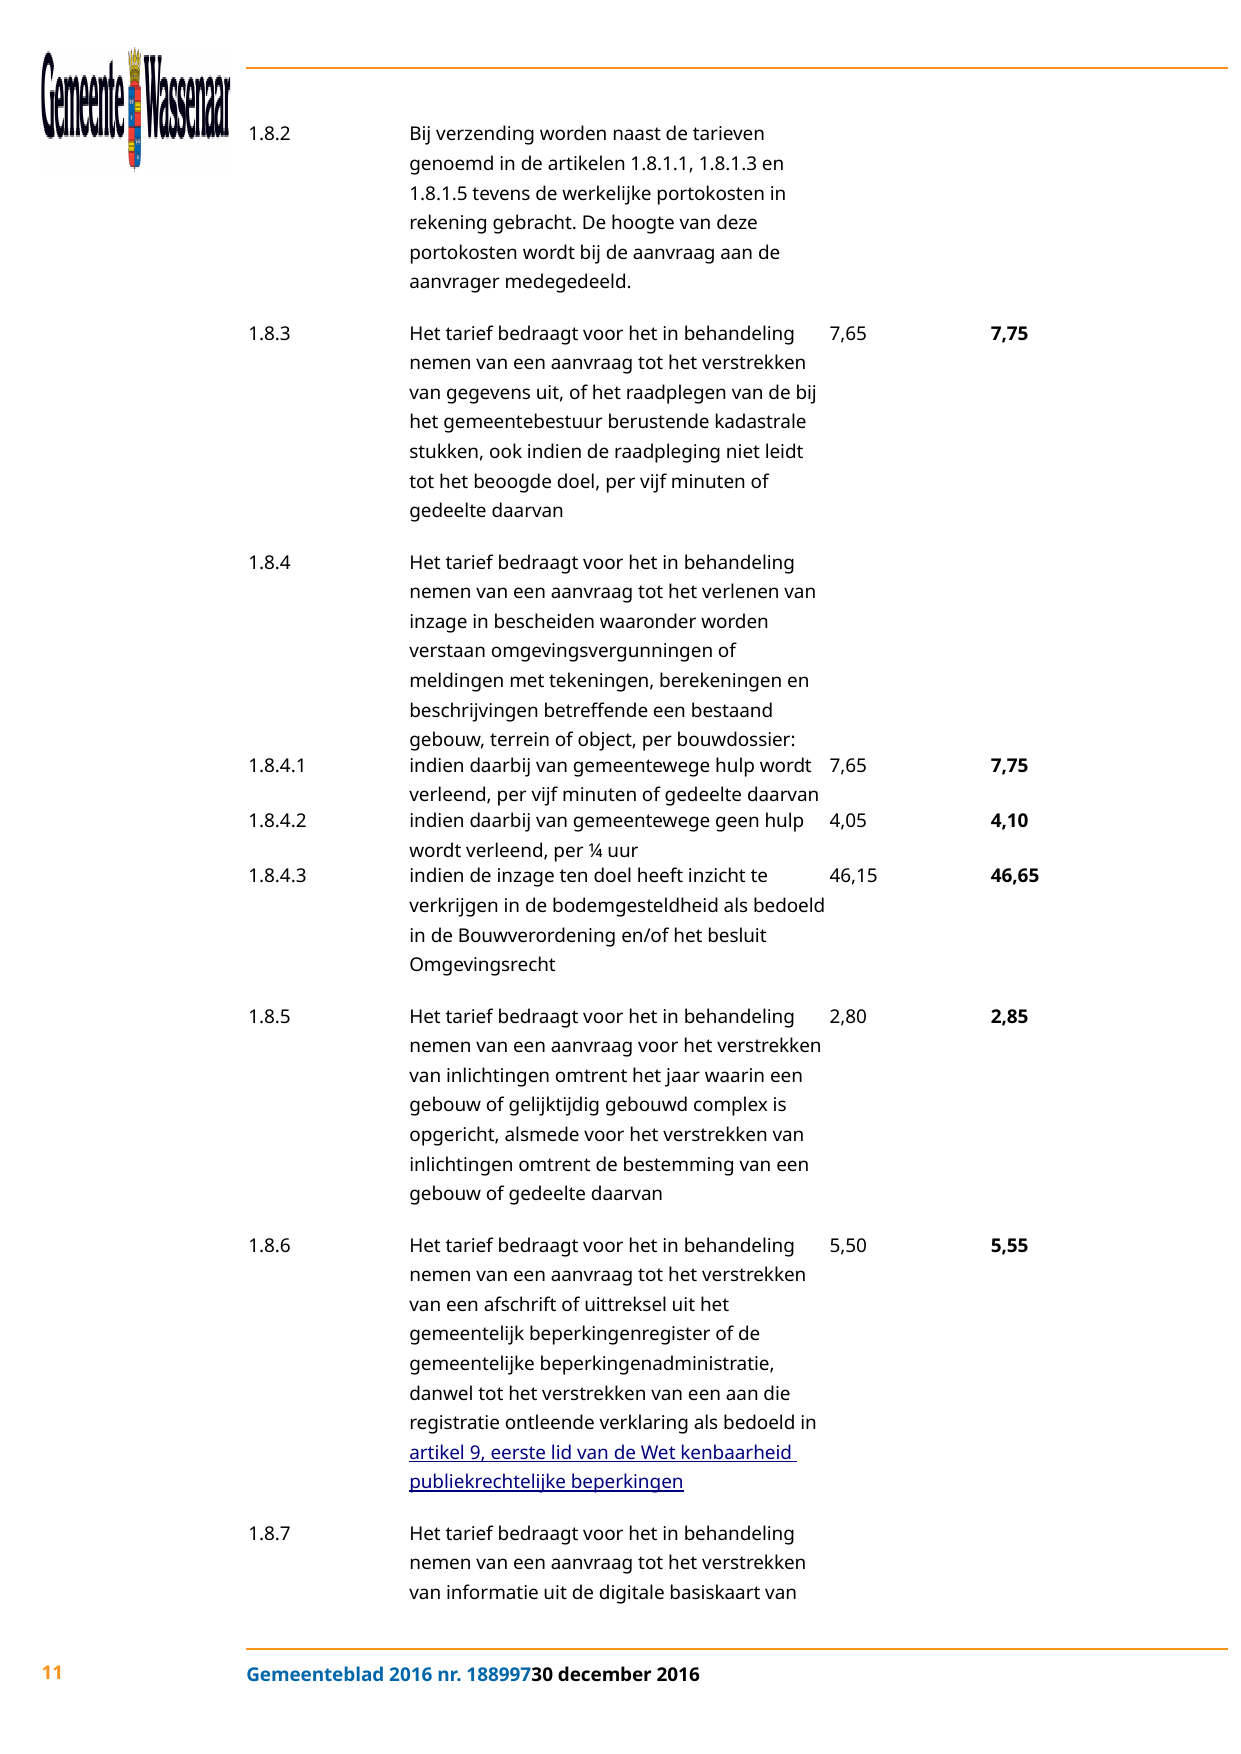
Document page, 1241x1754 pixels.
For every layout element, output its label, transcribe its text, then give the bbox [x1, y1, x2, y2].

table_cell 1.8.4.3 [248, 863, 409, 977]
table_cell indien de inzage ten doel heeft inzicht te verkrijgen in de bodemgesteldheid als bedoeld in de Bouwverordening en/of het besluit Omgevingsrecht [409, 863, 829, 977]
table_cell 1.8.7 [248, 1520, 409, 1605]
table_cell [248, 523, 409, 549]
table_cell [829, 1206, 991, 1232]
table_cell [248, 1494, 409, 1520]
table_cell 46,15 [829, 863, 991, 977]
table_cell 1.8.5 [248, 1003, 409, 1206]
table_cell [829, 294, 991, 320]
table_cell 1.8.4.2 [248, 808, 409, 863]
table_cell 7,75 [991, 320, 1152, 523]
table_cell 4,10 [991, 808, 1152, 863]
table_cell indien daarbij van gemeentewege geen hulp wordt verleend, per ¼ uur [409, 808, 829, 863]
table_cell 1.8.4.1 [248, 752, 409, 807]
table_cell 46,65 [991, 863, 1152, 977]
table_cell [991, 977, 1152, 1003]
table_cell [409, 1206, 829, 1232]
table_cell [991, 121, 1152, 294]
table_cell 1.8.3 [248, 320, 409, 523]
table_cell [248, 977, 409, 1003]
table_cell [409, 294, 829, 320]
table_cell 1.8.2 [248, 121, 409, 294]
table_cell [991, 1520, 1152, 1605]
table_cell [991, 549, 1152, 752]
table_cell [829, 977, 991, 1003]
table_cell 4,05 [829, 808, 991, 863]
table_cell [409, 1494, 829, 1520]
table_cell Bij verzending worden naast de tarieven genoemd in de artikelen 1.8.1.1, 1.8.1.3 en 1.8.1.5 tevens de werkelijke portokosten in rekening gebracht. De hoogte van deze portokosten wordt bij de aanvraag aan de aanvrager medegedeeld. [409, 121, 829, 294]
table_cell 7,65 [829, 320, 991, 523]
table_cell [991, 95, 1152, 121]
picture [41, 47, 231, 172]
table_cell [991, 523, 1152, 549]
table_cell 5,55 [991, 1232, 1152, 1494]
table_cell [829, 95, 991, 121]
table_cell indien daarbij van gemeentewege hulp wordt verleend, per vijf minuten of gedeelte daarvan [409, 752, 829, 807]
table_cell 5,50 [829, 1232, 991, 1494]
table_cell [829, 523, 991, 549]
table_cell [991, 1206, 1152, 1232]
table_cell 2,85 [991, 1003, 1152, 1206]
table_cell Het tarief bedraagt voor het in behandeling nemen van een aanvraag tot het verstrekken van gegevens uit, of het raadplegen van de bij het gemeentebestuur berustende kadastrale stukken, ook indien de raadpleging niet leidt tot het beoogde doel, per vijf minuten of gedeelte daarvan [409, 320, 829, 523]
table_cell [991, 294, 1152, 320]
table_cell [248, 95, 409, 121]
table_cell Het tarief bedraagt voor het in behandeling nemen van een aanvraag tot het verlenen van inzage in bescheiden waaronder worden verstaan omgevingsvergunningen of meldingen met tekeningen, berekeningen en beschrijvingen betreffende een bestaand gebouw, terrein of object, per bouwdossier: [409, 549, 829, 752]
table_cell 1.8.6 [248, 1232, 409, 1494]
table_cell Het tarief bedraagt voor het in behandeling nemen van een aanvraag tot het verstrekken van informatie uit de digitale basiskaart van [409, 1520, 829, 1605]
table_cell [248, 294, 409, 320]
table_cell Het tarief bedraagt voor het in behandeling nemen van een aanvraag voor het verstrekken van inlichtingen omtrent het jaar waarin een gebouw of gelijktijdig gebouwd complex is opgericht, alsmede voor het verstrekken van inlichtingen omtrent de bestemming van een gebouw of gedeelte daarvan [409, 1003, 829, 1206]
table_cell 7,65 [829, 752, 991, 807]
table_cell [829, 549, 991, 752]
table_cell [409, 977, 829, 1003]
table_cell [248, 1206, 409, 1232]
table_cell 1.8.4 [248, 549, 409, 752]
table_cell [829, 1520, 991, 1605]
table_cell Het tarief bedraagt voor het in behandeling nemen van een aanvraag tot het verstrekken van een afschrift of uittreksel uit het gemeentelijk beperkingenregister of de gemeentelijke beperkingenadministratie, danwel tot het verstrekken van een aan die registratie ontleende verklaring als bedoeld in artikel 9, eerste lid van de Wet kenbaarheid publiekrechtelijke beperkingen [409, 1232, 829, 1494]
table_cell [991, 1494, 1152, 1520]
table_cell [829, 121, 991, 294]
table_cell 7,75 [991, 752, 1152, 807]
table_cell [409, 95, 829, 121]
table_cell [409, 523, 829, 549]
table_cell [829, 1494, 991, 1520]
table_cell 2,80 [829, 1003, 991, 1206]
